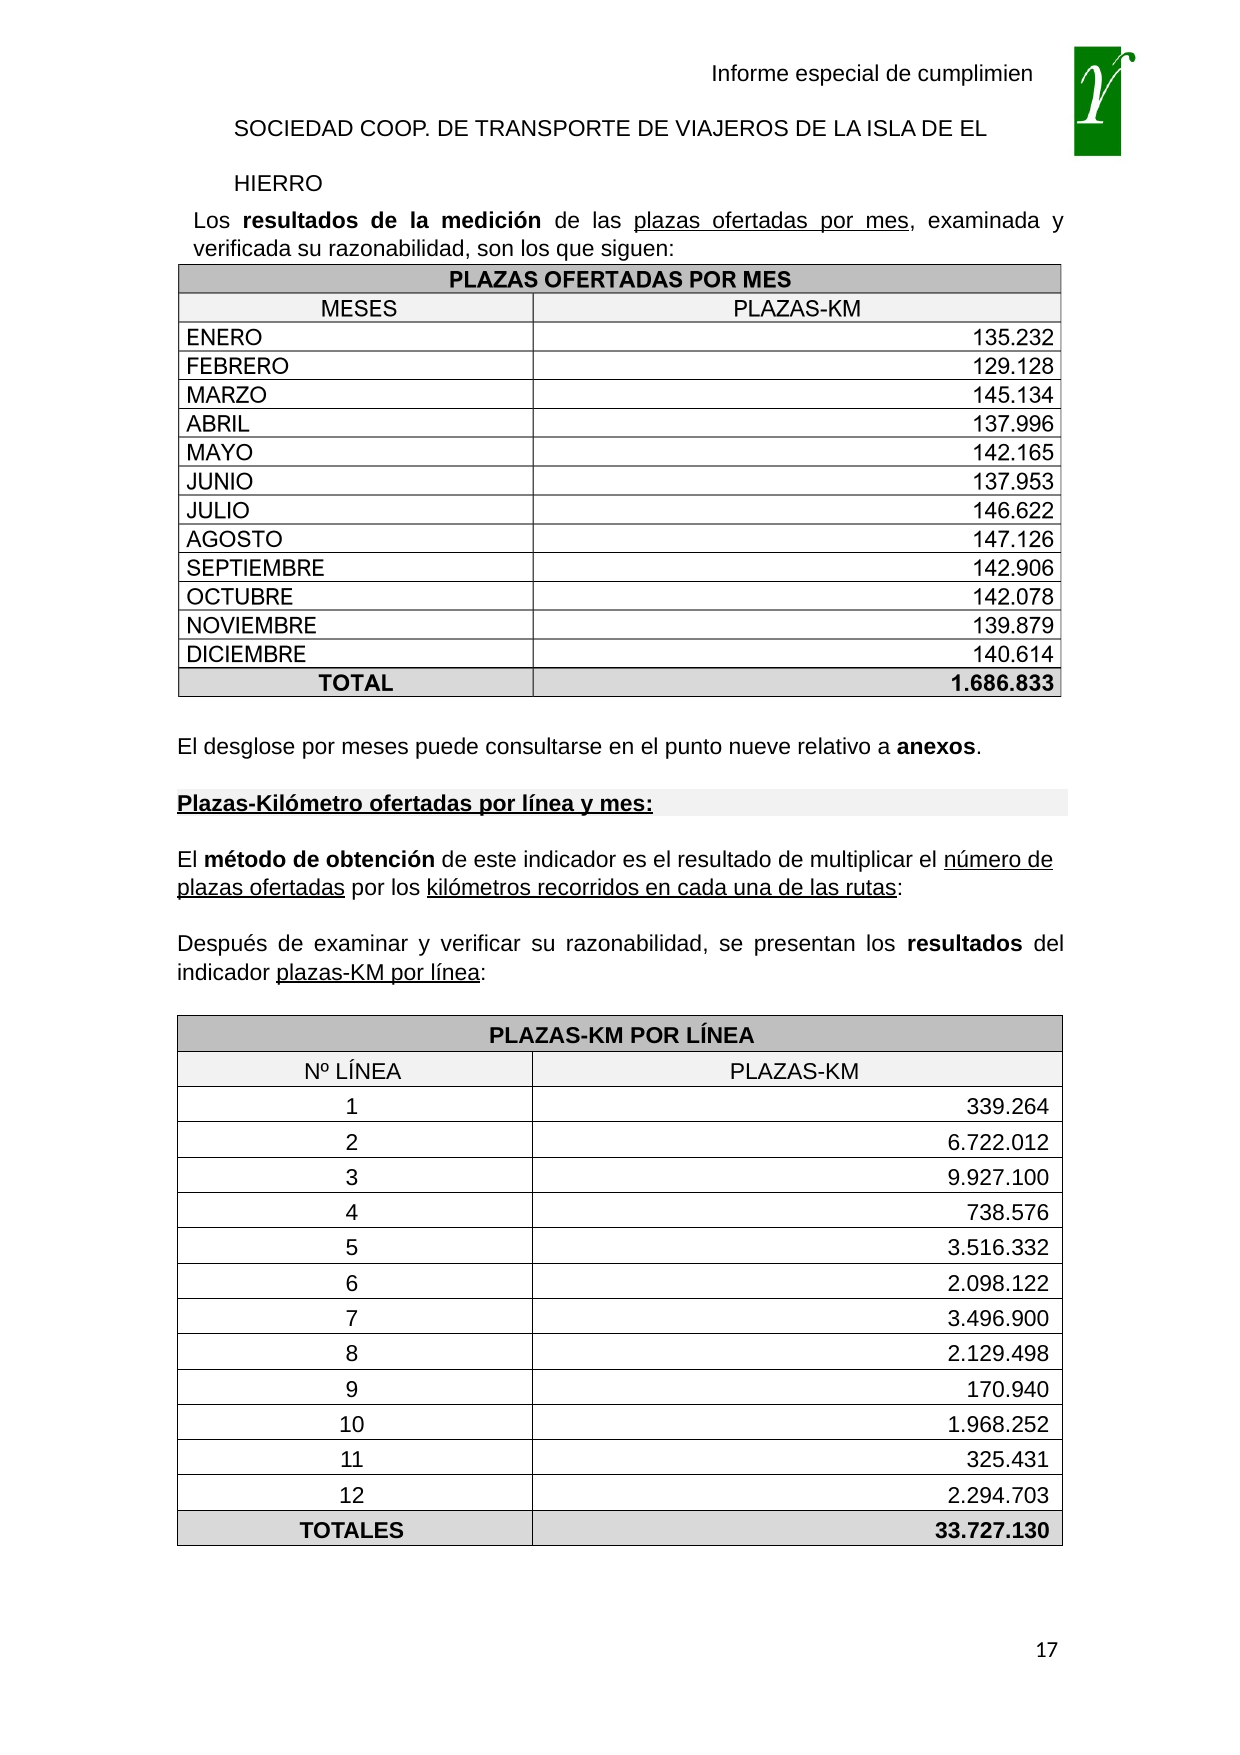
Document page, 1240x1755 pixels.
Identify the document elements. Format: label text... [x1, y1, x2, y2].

table_cell 4 [178, 1193, 532, 1227]
table_cell 5 [178, 1228, 532, 1262]
table_cell 170.940 [533, 1370, 1062, 1404]
table_header PL [178, 1016, 532, 1051]
table_cell 325.431 [533, 1440, 1062, 1474]
table_cell TOTALES [178, 1511, 532, 1545]
table_cell 2.098.122 [533, 1264, 1062, 1298]
table_cell 3.516.332 [533, 1228, 1062, 1262]
table_header AZAS-KM POR LÍNEA [532, 1016, 1062, 1051]
table_cell 33.727.130 [533, 1511, 1062, 1545]
table_cell 1 [178, 1087, 532, 1121]
table_cell 2.129.498 [533, 1334, 1062, 1368]
table_cell 11 [178, 1440, 532, 1474]
text Los resultados de la medición de las plazas ofertadas por mes, examinada y verificada su razonabilidad, son los que siguen: [193, 207, 1064, 262]
table_cell 9.927.100 [533, 1158, 1062, 1192]
table_cell Nº LÍNEA [178, 1052, 532, 1086]
text El método de obtención de este indicador es el resultado de multiplicar el número de plazas ofertadas por los kilómetros recorridos en cada una de las rutas: [177, 846, 1068, 900]
table_cell PLAZAS-KM [533, 1052, 1062, 1086]
table_cell 7 [178, 1299, 532, 1333]
table_cell 8 [178, 1334, 532, 1368]
table_cell 12 [178, 1475, 532, 1510]
text El desglose por meses puede consultarse en el punto nueve relativo a anexos. [177, 733, 1064, 759]
text Después de examinar y verificar su razonabilidad, se presentan los resultados del indicador plazas-KM por línea: [177, 930, 1064, 985]
table_cell 6 [178, 1264, 532, 1298]
table_cell 3.496.900 [533, 1299, 1062, 1333]
table_cell 9 [178, 1370, 532, 1404]
table_cell 339.264 [533, 1087, 1062, 1121]
table_cell 738.576 [533, 1193, 1062, 1227]
table_cell 10 [178, 1405, 532, 1439]
table_cell 6.722.012 [533, 1122, 1062, 1157]
table_cell 3 [178, 1158, 532, 1192]
table_cell 2.294.703 [533, 1475, 1062, 1510]
text Plazas-Kilómetro ofertadas por línea y mes: [177, 789, 1068, 816]
table_cell 1.968.252 [533, 1405, 1062, 1439]
table_cell 2 [178, 1122, 532, 1157]
